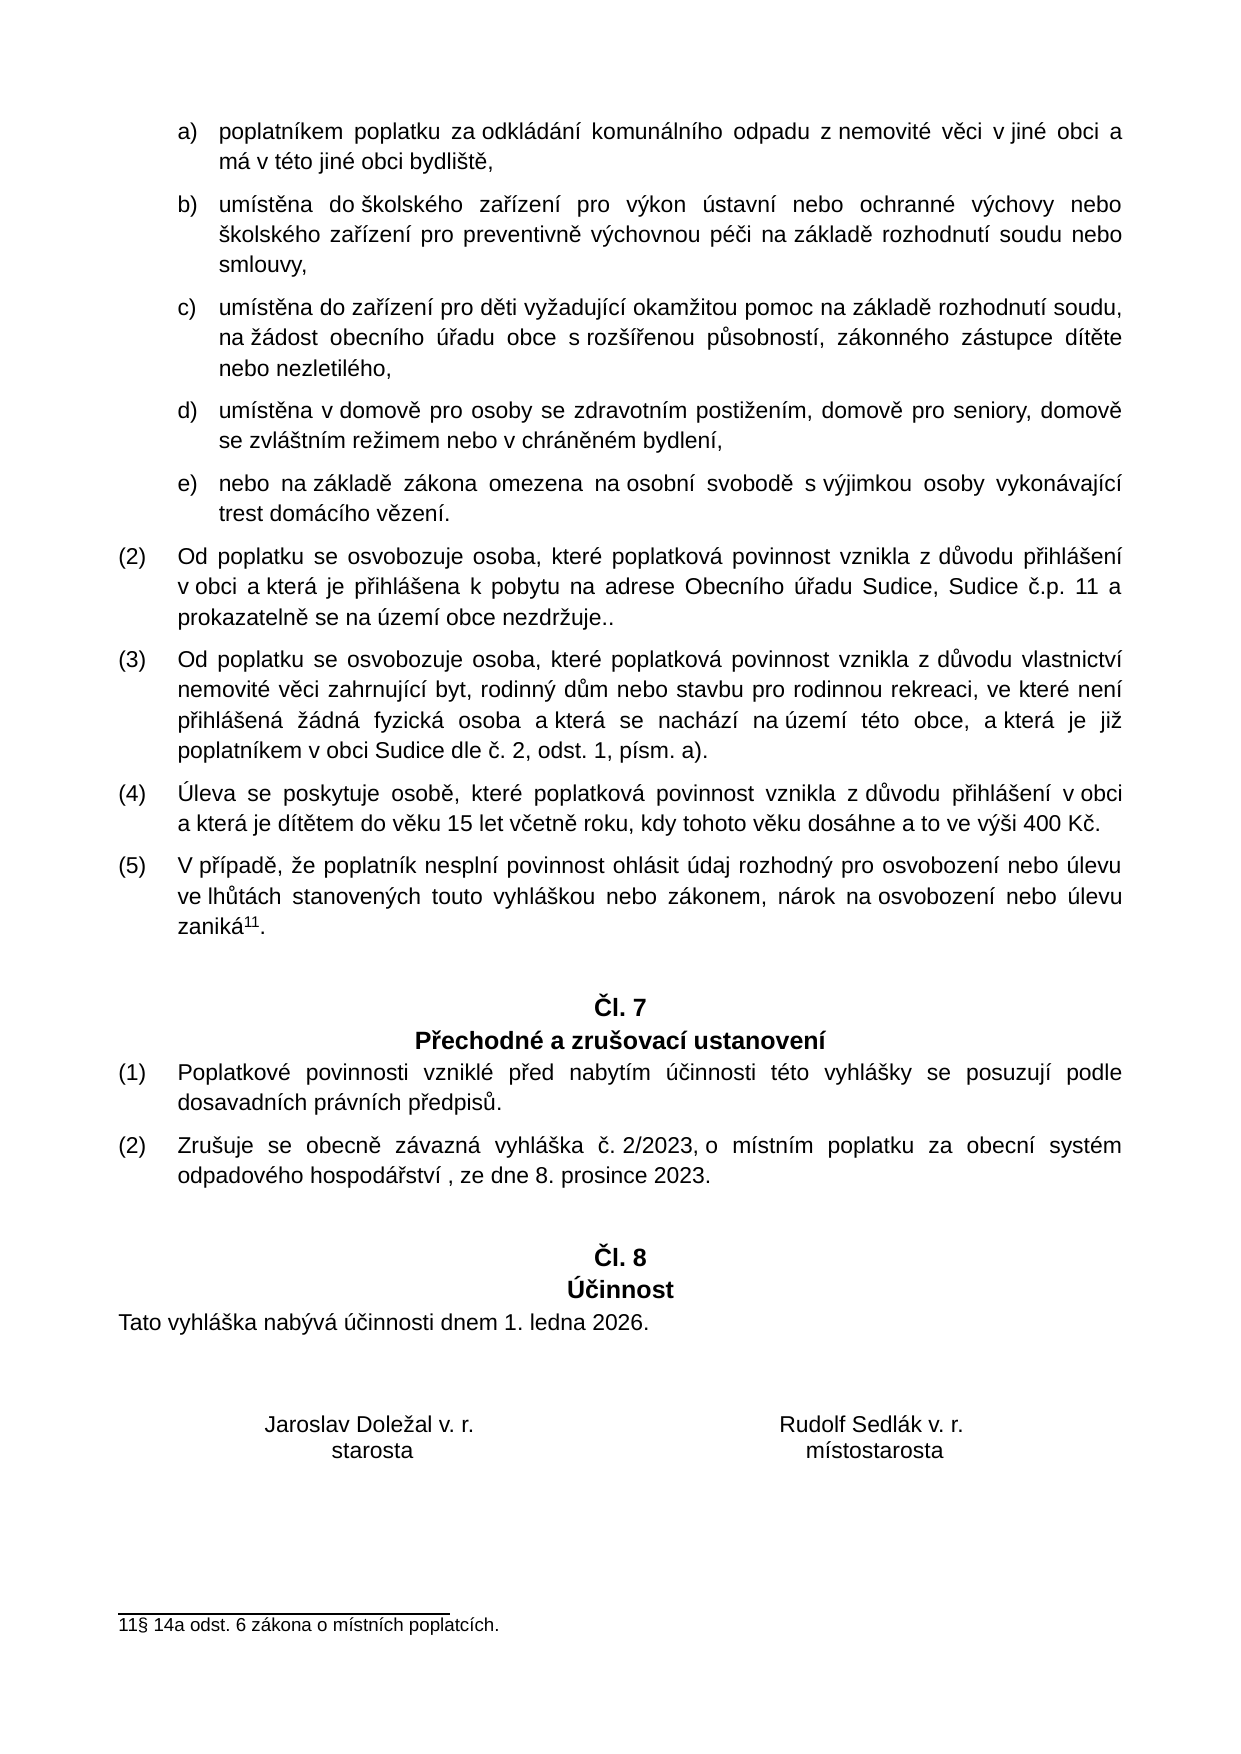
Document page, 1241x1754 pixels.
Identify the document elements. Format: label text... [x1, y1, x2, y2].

list Od poplatku se osvobozuje osoba, které poplatková povinnost vznikla z důvodu přihlášení v obci a která je přihlášena k pobytu na adrese Obecního úřadu Sudice, Sudice č.p. 11 a prokazatelně se na území obce nezdržuje.. [118, 543, 1122, 630]
list Poplatkové povinnosti vzniklé před nabytím účinnosti této vyhlášky se posuzují podle dosavadních právních předpisů. [118, 1059, 1122, 1116]
list V případě, že poplatník nesplní povinnost ohlásit údaj rozhodný pro osvobození nebo úlevu ve lhůtách stanovených touto vyhláškou nebo zákonem, nárok na osvobození nebo úlevu zaniká. [118, 852, 1122, 939]
list Zrušuje se obecně závazná vyhláška č. 2/2023, o místním poplatku za obecní systém odpadového hospodářství , ze dne 8. prosince 2023. [118, 1132, 1122, 1189]
table_header Rudolf Sedlák v. r. místostarosta [620, 1351, 1122, 1469]
list poplatníkem poplatku za odkládání komunálního odpadu z nemovité věci v jiné obci a má v této jiné obci bydliště, [177, 118, 1122, 175]
subtitle Čl. 7 Přechodné a zrušovací ustanovení [118, 993, 1122, 1055]
text Tato vyhláška nabývá účinnosti dnem 1. ledna 2026. [118, 1308, 1122, 1335]
subtitle Čl. 8 Účinnost [118, 1242, 1122, 1304]
table_header Jaroslav Doležal v. r. starosta [118, 1351, 620, 1469]
list umístěna do zařízení pro děti vyžadující okamžitou pomoc na základě rozhodnutí soudu, na žádost obecního úřadu obce s rozšířenou působností, zákonného zástupce dítěte nebo nezletilého, [177, 294, 1122, 381]
list § 14a odst. 6 zákona o místních poplatcích. [118, 1614, 1122, 1635]
table_cell [118, 1469, 620, 1587]
list umístěna do školského zařízení pro výkon ústavní nebo ochranné výchovy nebo školského zařízení pro preventivně výchovnou péči na základě rozhodnutí soudu nebo smlouvy, [177, 191, 1122, 278]
list nebo na základě zákona omezena na osobní svobodě s výjimkou osoby vykonávající trest domácího vězení. [177, 470, 1122, 527]
list Od poplatku se osvobozuje osoba, které poplatková povinnost vznikla z důvodu vlastnictví nemovité věci zahrnující byt, rodinný dům nebo stavbu pro rodinnou rekreaci, ve které není přihlášená žádná fyzická osoba a která se nachází na území této obce, a která je již poplatníkem v obci Sudice dle č. 2, odst. 1, písm. a). [118, 646, 1122, 763]
list umístěna v domově pro osoby se zdravotním postižením, domově pro seniory, domově se zvláštním režimem nebo v chráněném bydlení, [177, 397, 1122, 454]
table_cell [620, 1469, 1122, 1587]
list Úleva se poskytuje osobě, které poplatková povinnost vznikla z důvodu přihlášení v obci a která je dítětem do věku 15 let včetně roku, kdy tohoto věku dosáhne a to ve výši 400 Kč. [118, 779, 1122, 836]
